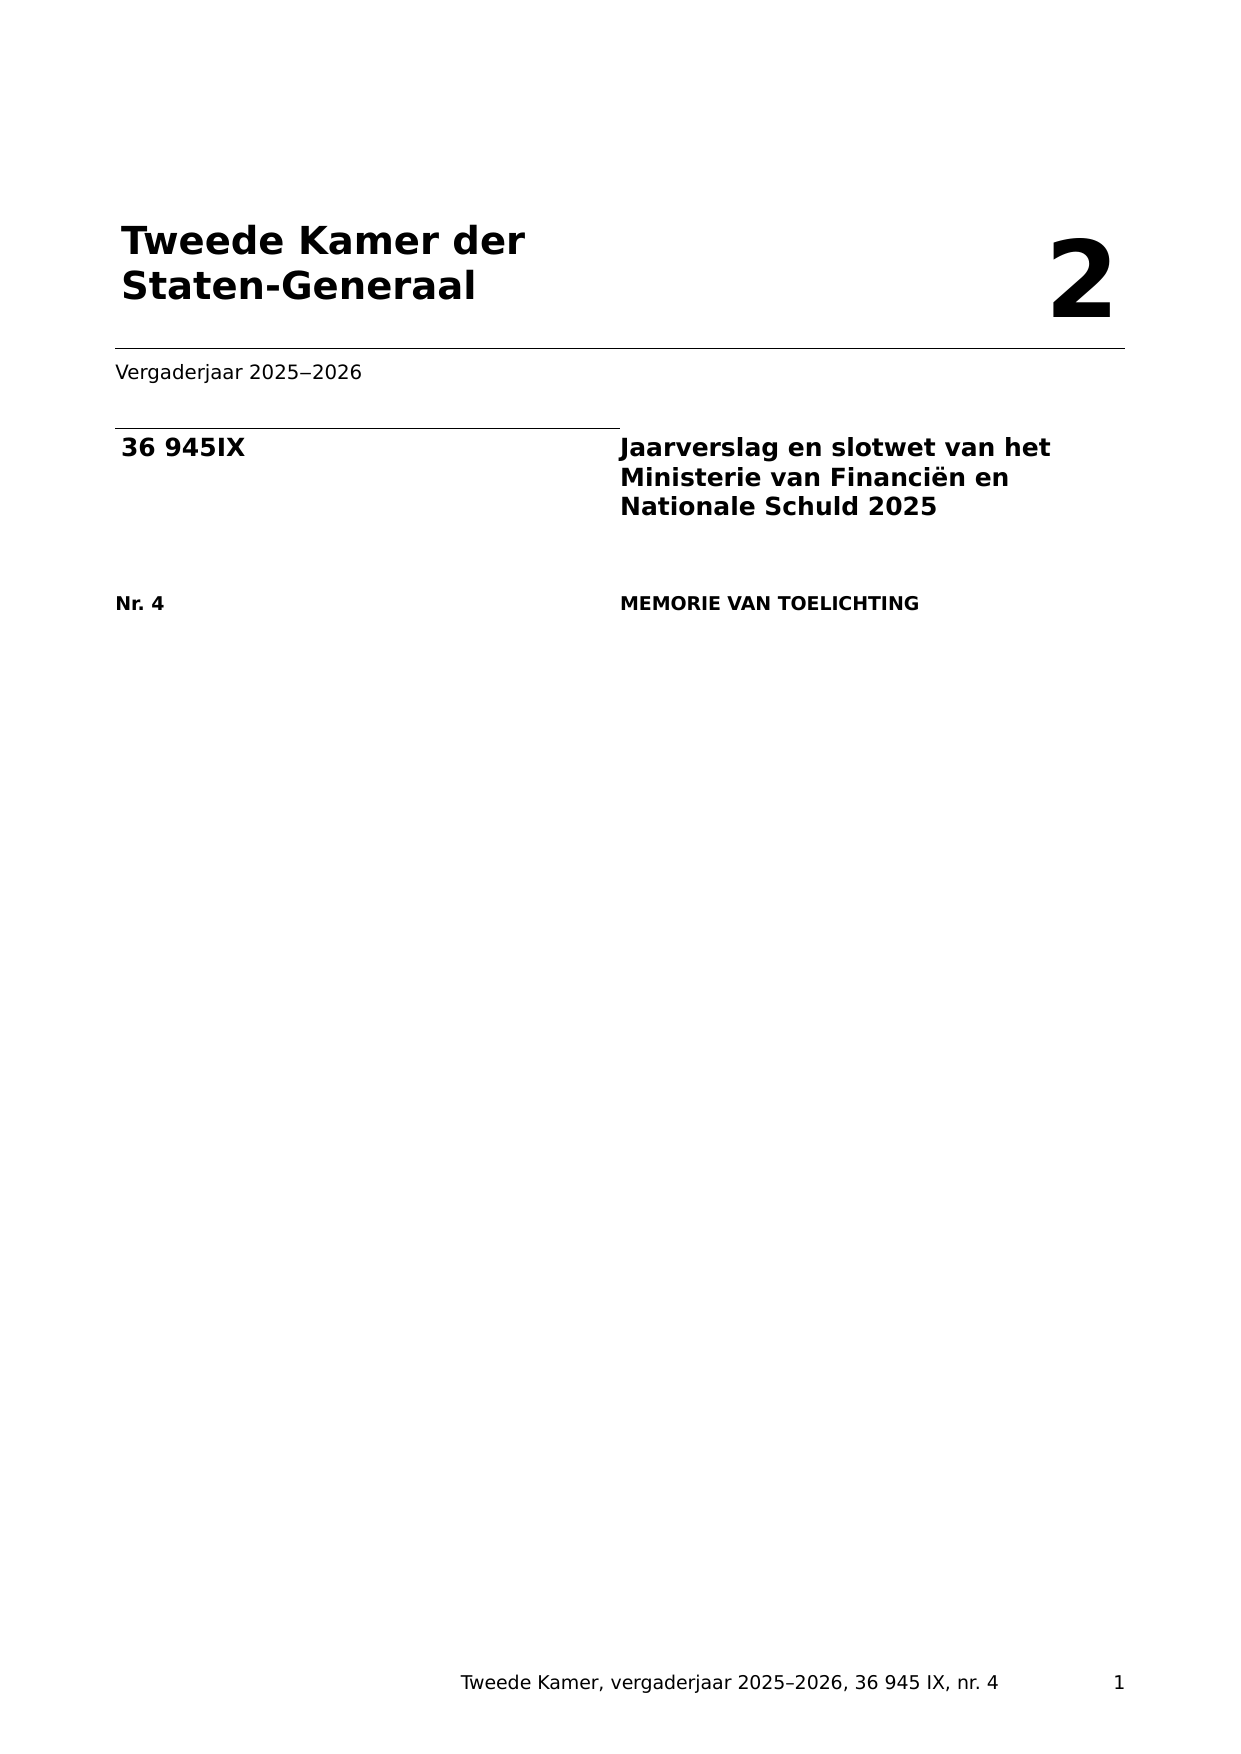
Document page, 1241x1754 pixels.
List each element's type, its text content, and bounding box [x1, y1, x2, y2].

table_header Tweede Kamer der Staten-Generaal [115, 213, 620, 348]
table_header Jaarverslag en slotwet van het Ministerie van Financiën en Nationale Schuld 2025 [620, 428, 1125, 527]
table_cell Vergaderjaar 2025‒2026 [115, 349, 1125, 384]
table_header Memorie van toelichting [620, 593, 1125, 637]
table_header 2 [620, 213, 1125, 348]
table_header 36 945IX [115, 429, 620, 527]
table_header Nr. 4 [115, 593, 620, 637]
